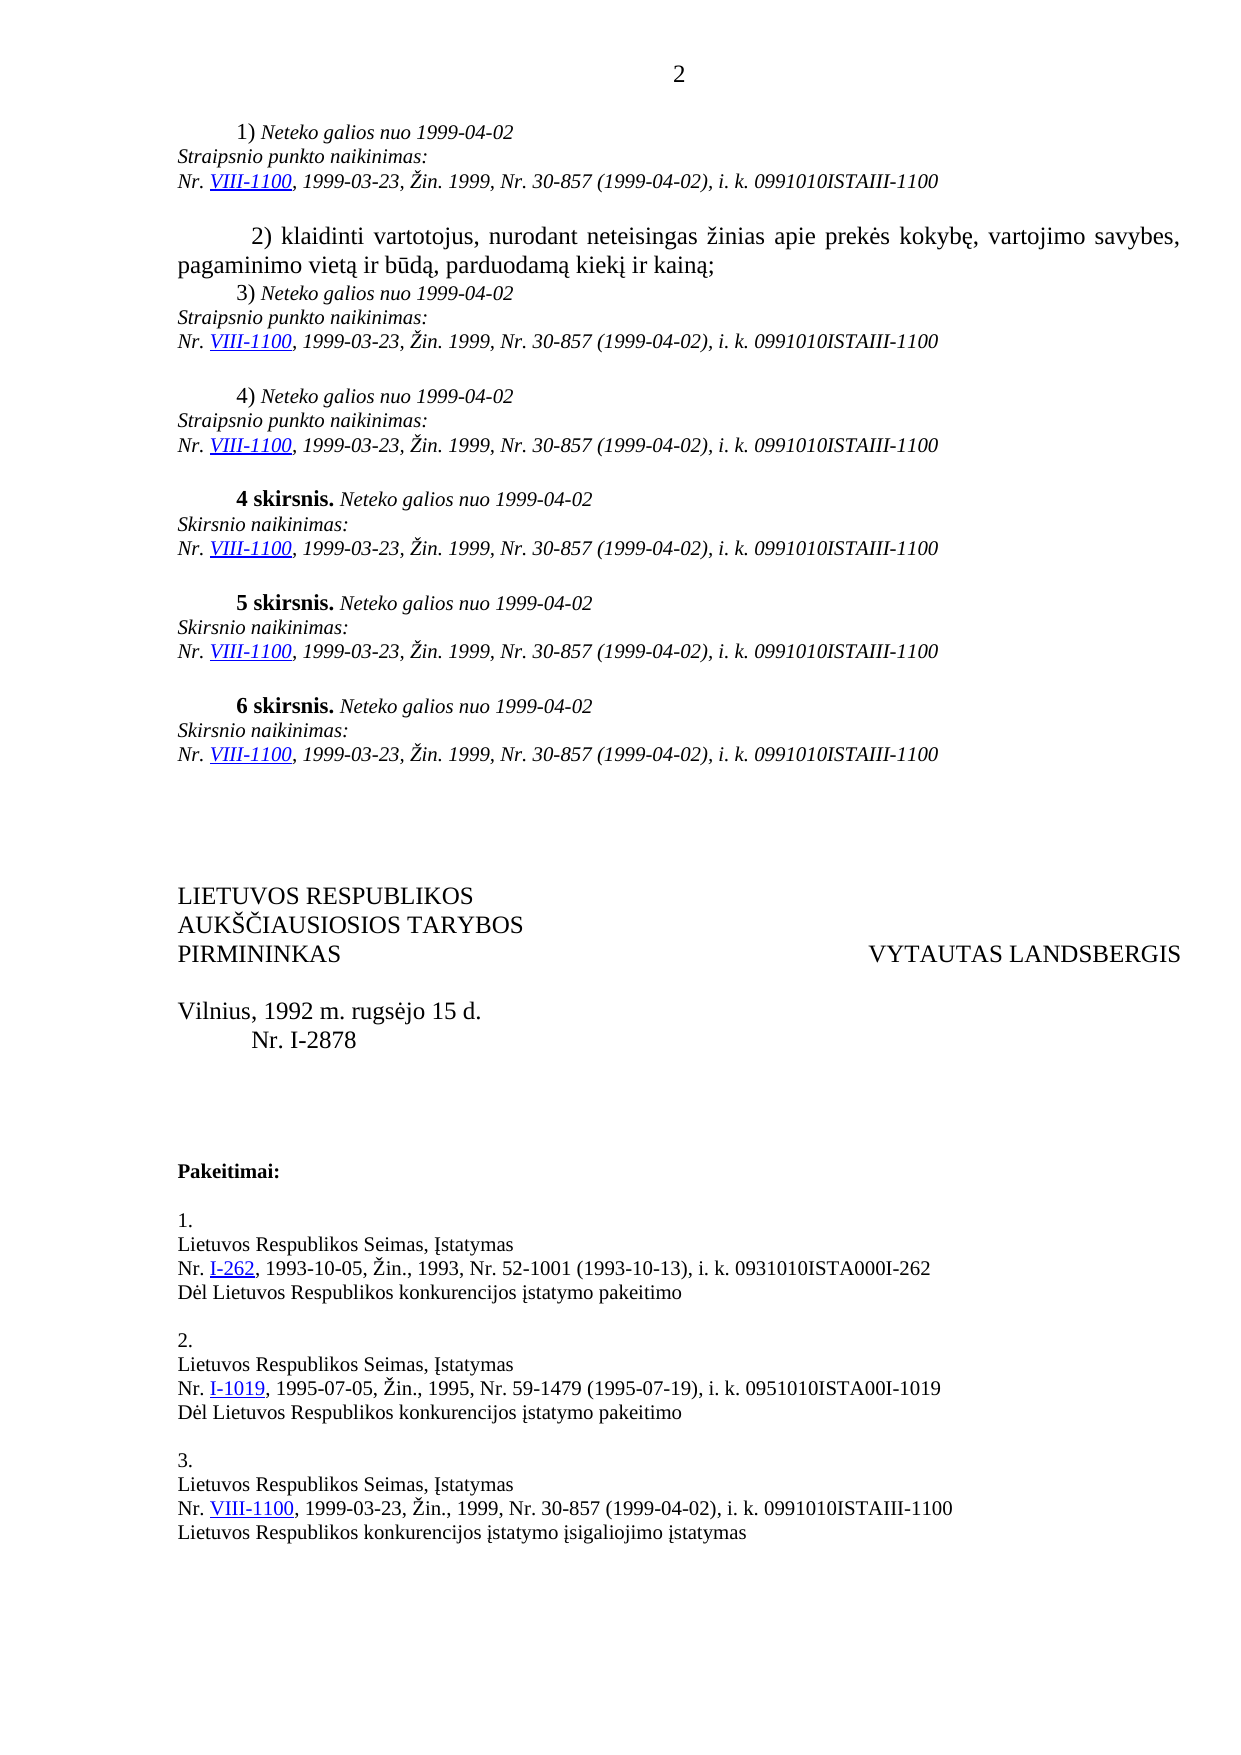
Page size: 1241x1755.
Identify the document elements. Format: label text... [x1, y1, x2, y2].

text 2) klaidinti vartotojus, nurodant neteisingas žinias apie prekės kokybę, vartojimo savybes, pagaminimo vietą ir būdą, parduodamą kiekį ir kainą; [177, 221, 1181, 279]
text Nr. I-2878 [177, 1025, 1181, 1054]
text Skirsnio naikinimas: [177, 615, 1181, 639]
text Nr. VIII-1100, 1999-03-23, Žin. 1999, Nr. 30-857 (1999-04-02), i. k. 0991010ISTAIII-1100 [177, 432, 1181, 457]
text Nr. VIII-1100, 1999-03-23, Žin. 1999, Nr. 30-857 (1999-04-02), i. k. 0991010ISTAIII-1100 [177, 536, 1181, 560]
text 4 skirsnis. Neteko galios nuo 1999-04-02 [177, 485, 1181, 512]
text 1. [177, 1207, 1181, 1232]
text Dėl Lietuvos Respublikos konkurencijos įstatymo pakeitimo [177, 1400, 1181, 1424]
text Lietuvos Respublikos Seimas, Įstatymas [177, 1352, 1181, 1376]
text Vilnius, 1992 m. rugsėjo 15 d. [177, 996, 1181, 1025]
text Straipsnio punkto naikinimas: [177, 144, 1181, 168]
text Dėl Lietuvos Respublikos konkurencijos įstatymo pakeitimo [177, 1280, 1181, 1304]
text 4) Neteko galios nuo 1999-04-02 [177, 382, 1181, 408]
text Nr. I-262, 1993-10-05, Žin., 1993, Nr. 52-1001 (1993-10-13), i. k. 0931010ISTA000I-262 [177, 1256, 1181, 1280]
text Nr. I-1019, 1995-07-05, Žin., 1995, Nr. 59-1479 (1995-07-19), i. k. 0951010ISTA00I-1019 [177, 1376, 1181, 1400]
text 1) Neteko galios nuo 1999-04-02 [177, 118, 1181, 144]
text 3) Neteko galios nuo 1999-04-02 [177, 279, 1181, 305]
text Nr. VIII-1100, 1999-03-23, Žin. 1999, Nr. 30-857 (1999-04-02), i. k. 0991010ISTAIII-1100 [177, 742, 1181, 766]
text Nr. VIII-1100, 1999-03-23, Žin. 1999, Nr. 30-857 (1999-04-02), i. k. 0991010ISTAIII-1100 [177, 639, 1181, 663]
text 3. [177, 1448, 1181, 1472]
text Skirsnio naikinimas: [177, 512, 1181, 536]
text 6 skirsnis. Neteko galios nuo 1999-04-02 [177, 692, 1181, 718]
text Nr. VIII-1100, 1999-03-23, Žin., 1999, Nr. 30-857 (1999-04-02), i. k. 0991010ISTAIII-1100 [177, 1496, 1181, 1520]
text Lietuvos Respublikos konkurencijos įstatymo įsigaliojimo įstatymas [177, 1520, 1181, 1544]
text Skirsnio naikinimas: [177, 718, 1181, 742]
text Lietuvos Respublikos Seimas, Įstatymas [177, 1472, 1181, 1496]
text Straipsnio punkto naikinimas: [177, 305, 1181, 329]
text 5 skirsnis. Neteko galios nuo 1999-04-02 [177, 588, 1181, 615]
text PIRMININKAS VYTAUTAS LANDSBERGIS [177, 939, 1181, 967]
text Lietuvos Respublikos Seimas, Įstatymas [177, 1232, 1181, 1256]
text AUKŠČIAUSIOSIOS TARYBOS [177, 910, 1181, 939]
text 2. [177, 1328, 1181, 1352]
text Nr. VIII-1100, 1999-03-23, Žin. 1999, Nr. 30-857 (1999-04-02), i. k. 0991010ISTAIII-1100 [177, 329, 1181, 353]
text Pakeitimai: [177, 1159, 1181, 1183]
text Straipsnio punkto naikinimas: [177, 408, 1181, 432]
text Nr. VIII-1100, 1999-03-23, Žin. 1999, Nr. 30-857 (1999-04-02), i. k. 0991010ISTAIII-1100 [177, 168, 1181, 193]
text LIETUVOS RESPUBLIKOS [177, 881, 1181, 910]
